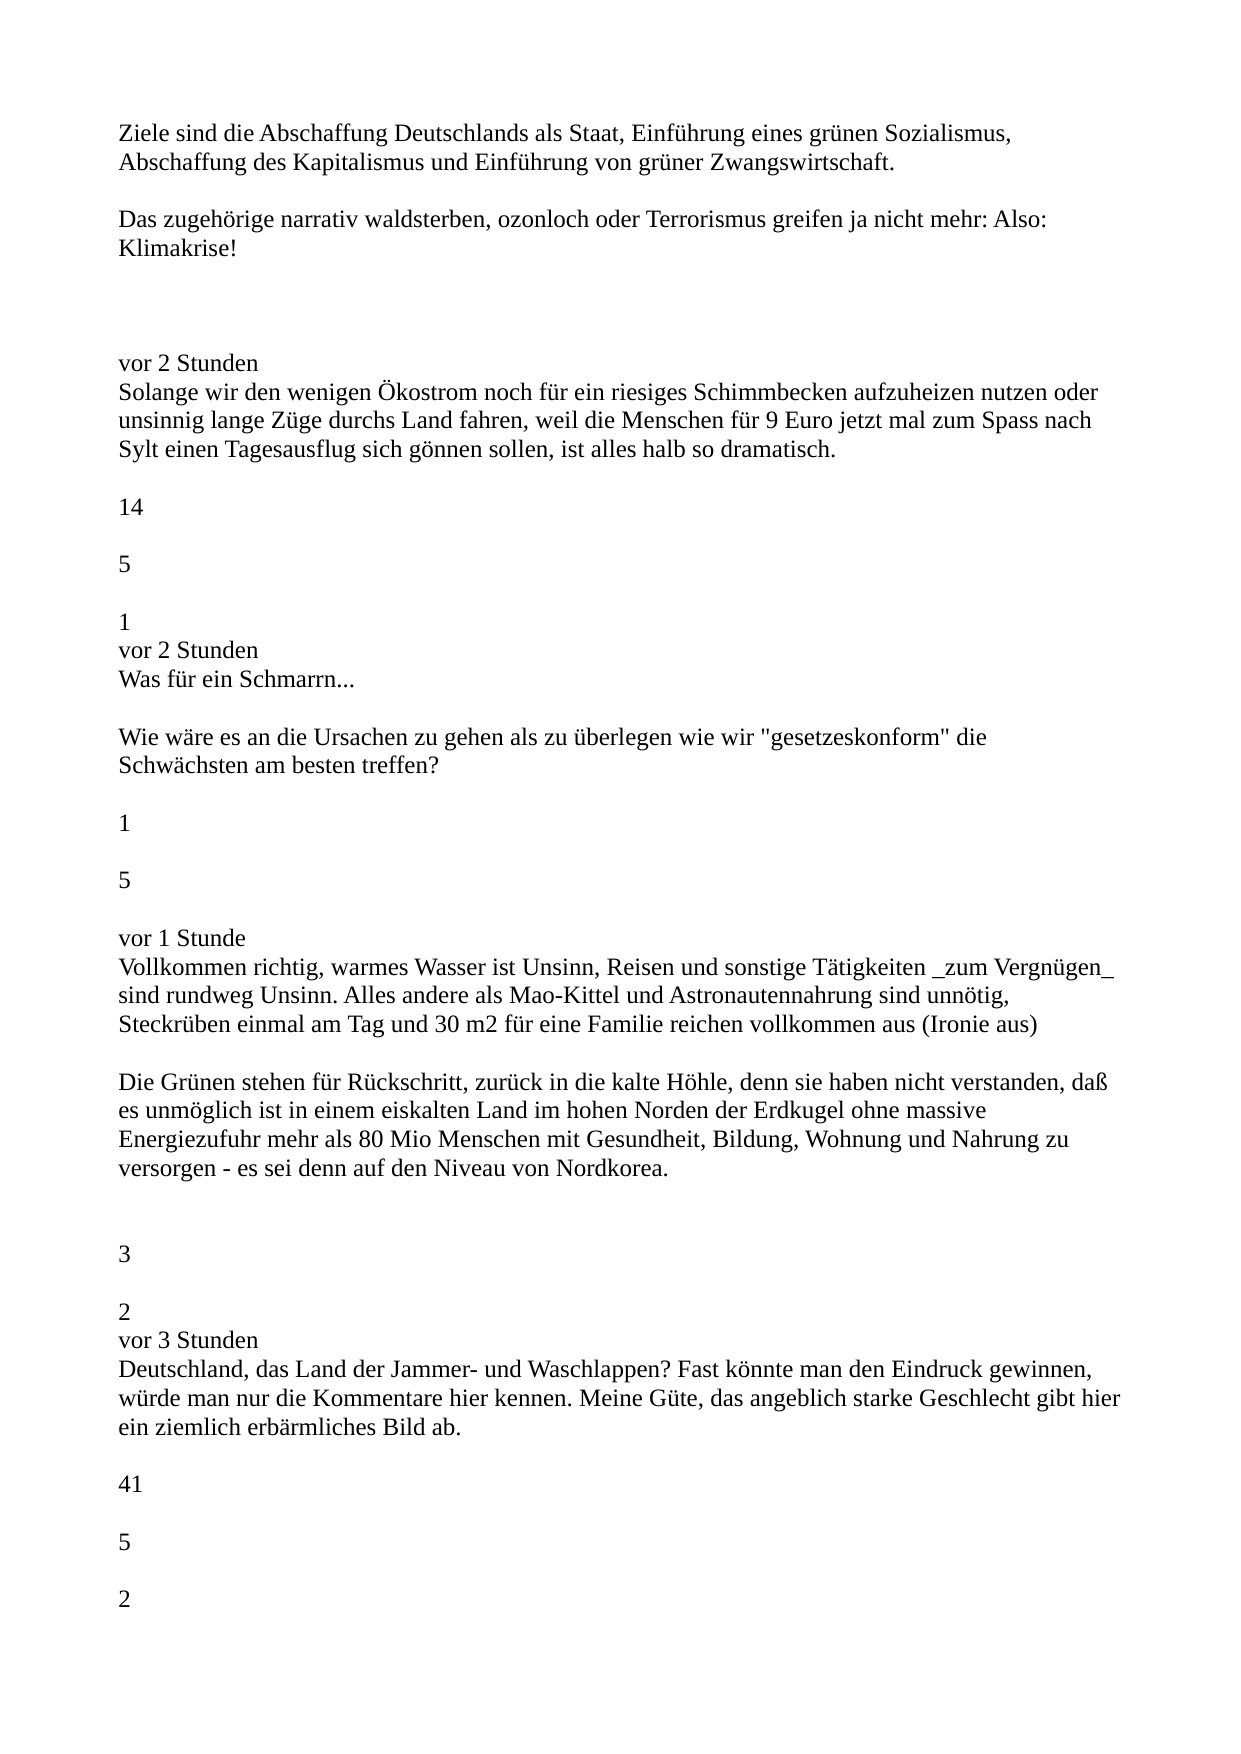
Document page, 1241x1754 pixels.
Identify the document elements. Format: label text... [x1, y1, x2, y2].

text Was für ein Schmarrn... [118, 664, 1122, 693]
text 5 [118, 866, 1122, 894]
text Wie wäre es an die Ursachen zu gehen als zu überlegen wie wir "gesetzeskonform" die Schwächsten am besten treffen? [118, 722, 1122, 779]
text Das zugehörige narrativ waldsterben, ozonloch oder Terrorismus greifen ja nicht mehr: Also: Klimakrise! [118, 204, 1122, 262]
text 14 [118, 492, 1122, 521]
text Ziele sind die Abschaffung Deutschlands als Staat, Einführung eines grünen Sozialismus, Abschaffung des Kapitalismus und Einführung von grüner Zwangswirtschaft. [118, 118, 1122, 176]
text vor 2 Stunden [118, 348, 1122, 377]
text 3 [118, 1239, 1122, 1268]
text 2 [118, 1297, 1122, 1326]
text 1 [118, 607, 1122, 636]
text vor 1 Stunde [118, 923, 1122, 952]
text 1 [118, 808, 1122, 837]
text vor 2 Stunden [118, 636, 1122, 664]
text 41 [118, 1469, 1122, 1498]
text Die Grünen stehen für Rückschritt, zurück in die kalte Höhle, denn sie haben nicht verstanden, daß es unmöglich ist in einem eiskalten Land im hohen Norden der Erdkugel ohne massive Energiezufuhr mehr als 80 Mio Menschen mit Gesundheit, Bildung, Wohnung und Nahrung zu versorgen - es sei denn auf den Niveau von Nordkorea. [118, 1067, 1122, 1182]
text vor 3 Stunden [118, 1326, 1122, 1354]
text Vollkommen richtig, warmes Wasser ist Unsinn, Reisen und sonstige Tätigkeiten _zum Vergnügen_ sind rundweg Unsinn. Alles andere als Mao-Kittel und Astronautennahrung sind unnötig, Steckrüben einmal am Tag und 30 m2 für eine Familie reichen vollkommen aus (Ironie aus) [118, 952, 1122, 1038]
text Deutschland, das Land der Jammer- und Waschlappen? Fast könnte man den Eindruck gewinnen, würde man nur die Kommentare hier kennen. Meine Güte, das angeblich starke Geschlecht gibt hier ein ziemlich erbärmliches Bild ab. [118, 1354, 1122, 1441]
text Solange wir den wenigen Ökostrom noch für ein riesiges Schimmbecken aufzuheizen nutzen oder unsinnig lange Züge durchs Land fahren, weil die Menschen für 9 Euro jetzt mal zum Spass nach Sylt einen Tagesausflug sich gönnen sollen, ist alles halb so dramatisch. [118, 377, 1122, 463]
text 5 [118, 1527, 1122, 1556]
text 5 [118, 549, 1122, 578]
text 2 [118, 1584, 1122, 1613]
